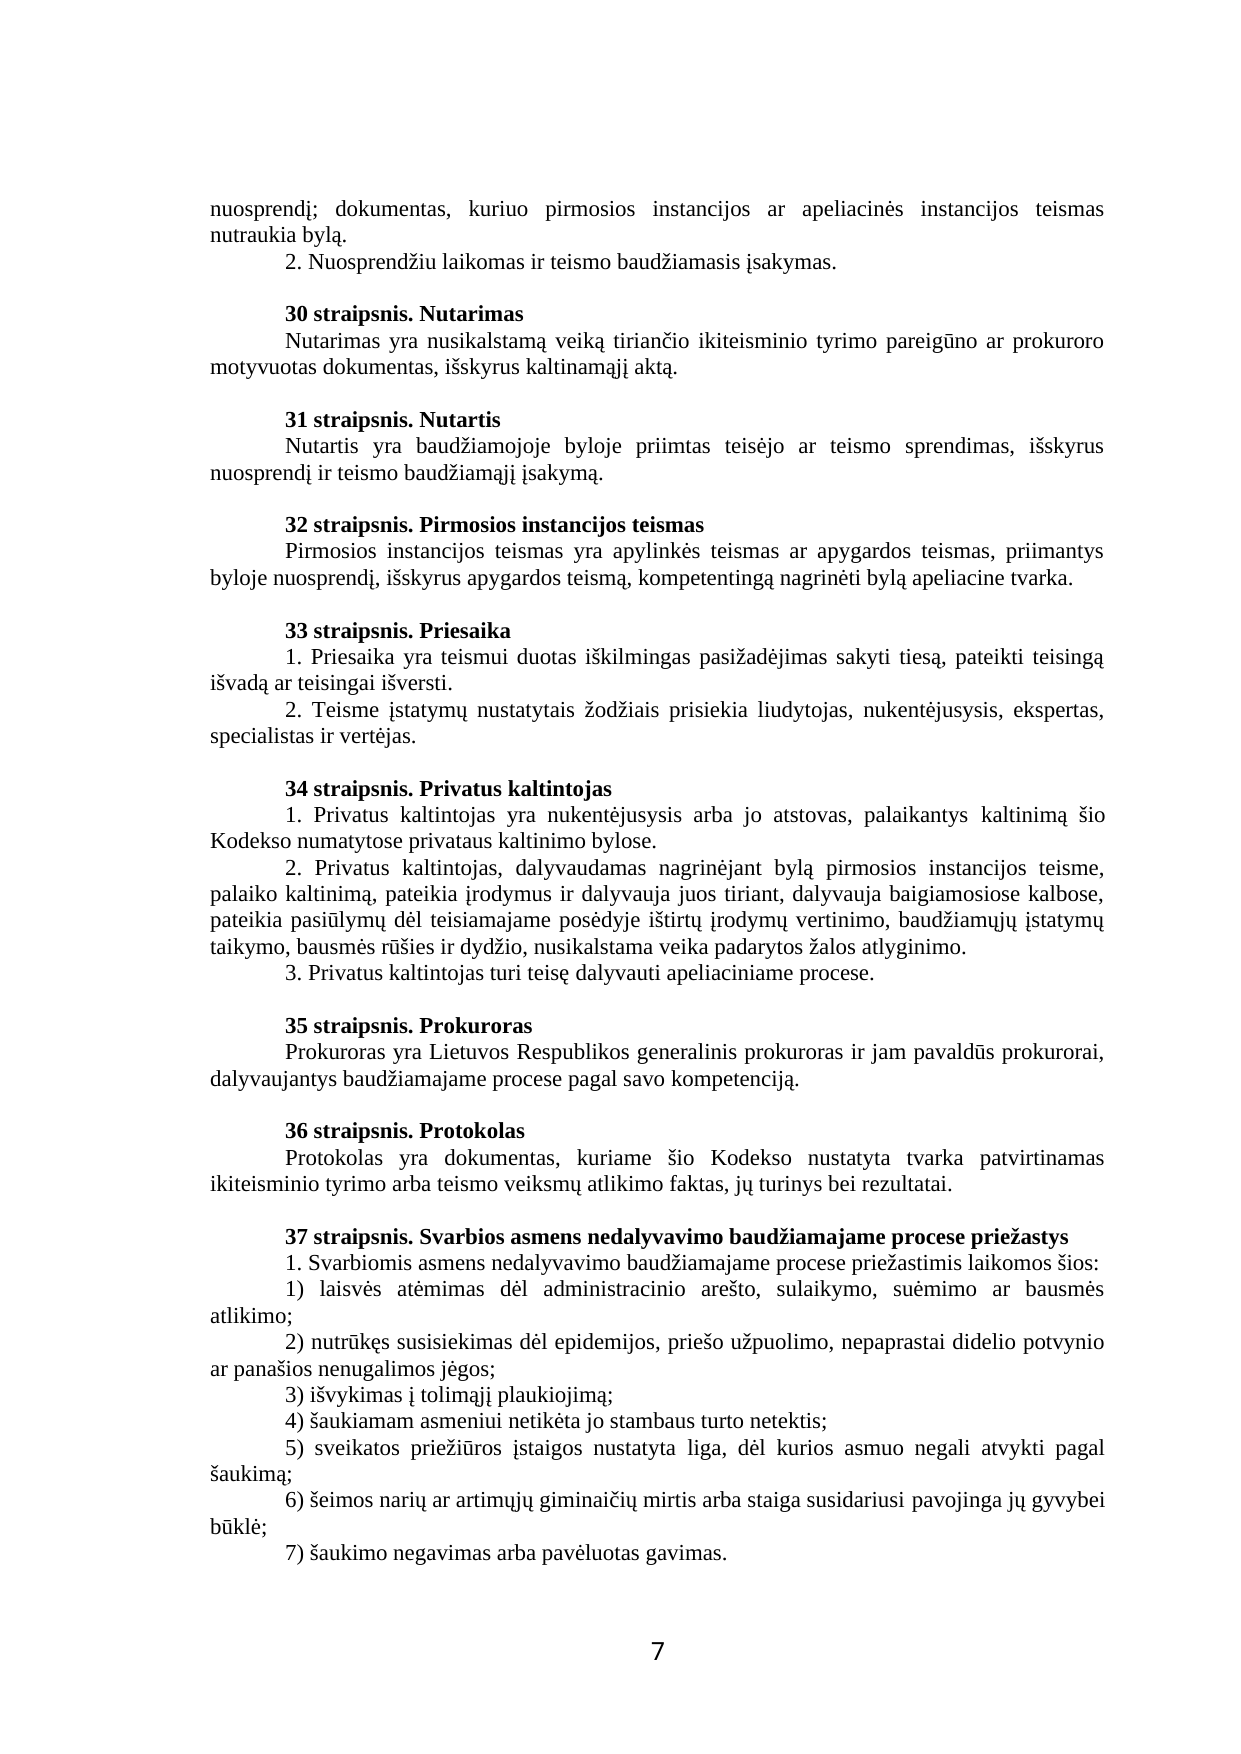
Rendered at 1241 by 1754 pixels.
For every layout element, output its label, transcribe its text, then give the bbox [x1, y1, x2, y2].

text 2. Teisme įstatymų nustatytais žodžiais prisiekia liudytojas, nukentėjusysis, ekspertas, specialistas ir vertėjas. [210, 696, 1106, 748]
text Prokuroras yra Lietuvos Respublikos generalinis prokuroras ir jam pavaldūs prokurorai, dalyvaujantys baudžiamajame procese pagal savo kompetenciją. [210, 1038, 1106, 1091]
text 32 straipsnis. Pirmosios instancijos teismas [210, 511, 1106, 538]
text 37 straipsnis. Svarbios asmens nedalyvavimo baudžiamajame procese priežastys [285, 1223, 1106, 1249]
text nuosprendį; dokumentas, kuriuo pirmosios instancijos ar apeliacinės instancijos teismas nutraukia bylą. [210, 195, 1106, 248]
text 4) šaukiamam asmeniui netikėta jo stambaus turto netektis; [210, 1407, 1106, 1434]
text 36 straipsnis. Protokolas [210, 1117, 1106, 1144]
text 30 straipsnis. Nutarimas [210, 300, 1106, 327]
text 2. Privatus kaltintojas, dalyvaudamas nagrinėjant bylą pirmosios instancijos teisme, palaiko kaltinimą, pateikia įrodymus ir dalyvauja juos tiriant, dalyvauja baigiamosiose kalbose, pateikia pasiūlymų dėl teisiamajame posėdyje ištirtų įrodymų vertinimo, baudžiamųjų įstatymų taikymo, bausmės rūšies ir dydžio, nusikalstama veika padarytos žalos atlyginimo. [210, 854, 1106, 959]
text Pirmosios instancijos teismas yra apylinkės teismas ar apygardos teismas, priimantys byloje nuosprendį, išskyrus apygardos teismą, kompetentingą nagrinėti bylą apeliacine tvarka. [210, 538, 1106, 590]
text 34 straipsnis. Privatus kaltintojas [210, 775, 1106, 801]
text Nutarimas yra nusikalstamą veiką tiriančio ikiteisminio tyrimo pareigūno ar prokuroro motyvuotas dokumentas, išskyrus kaltinamąjį aktą. [210, 327, 1106, 379]
text 2. Nuosprendžiu laikomas ir teismo baudžiamasis įsakymas. [210, 248, 1106, 274]
text 1) laisvės atėmimas dėl administracinio arešto, sulaikymo, suėmimo ar bausmės atlikimo; [210, 1276, 1106, 1328]
text 3. Privatus kaltintojas turi teisę dalyvauti apeliaciniame procese. [210, 959, 1106, 986]
text 5) sveikatos priežiūros įstaigos nustatyta liga, dėl kurios asmuo negali atvykti pagal šaukimą; [210, 1434, 1106, 1486]
text 6) šeimos narių ar artimųjų giminaičių mirtis arba staiga susidariusi pavojinga jų gyvybei būklė; [210, 1486, 1106, 1539]
text 1. Svarbiomis asmens nedalyvavimo baudžiamajame procese priežastimis laikomos šios: [210, 1249, 1106, 1276]
text Nutartis yra baudžiamojoje byloje priimtas teisėjo ar teismo sprendimas, išskyrus nuosprendį ir teismo baudžiamąjį įsakymą. [210, 432, 1106, 485]
text Protokolas yra dokumentas, kuriame šio Kodekso nustatyta tvarka patvirtinamas ikiteisminio tyrimo arba teismo veiksmų atlikimo faktas, jų turinys bei rezultatai. [210, 1144, 1106, 1196]
text 31 straipsnis. Nutartis [210, 406, 1106, 432]
text 35 straipsnis. Prokuroras [210, 1012, 1106, 1038]
text 1. Privatus kaltintojas yra nukentėjusysis arba jo atstovas, palaikantys kaltinimą šio Kodekso numatytose privataus kaltinimo bylose. [210, 801, 1106, 854]
text 3) išvykimas į tolimąjį plaukiojimą; [210, 1381, 1106, 1407]
text 2) nutrūkęs susisiekimas dėl epidemijos, priešo užpuolimo, nepaprastai didelio potvynio ar panašios nenugalimos jėgos; [210, 1328, 1106, 1381]
text 33 straipsnis. Priesaika [210, 617, 1106, 643]
text 1. Priesaika yra teismui duotas iškilmingas pasižadėjimas sakyti tiesą, pateikti teisingą išvadą ar teisingai išversti. [210, 643, 1106, 696]
text 7) šaukimo negavimas arba pavėluotas gavimas. [210, 1539, 1106, 1565]
